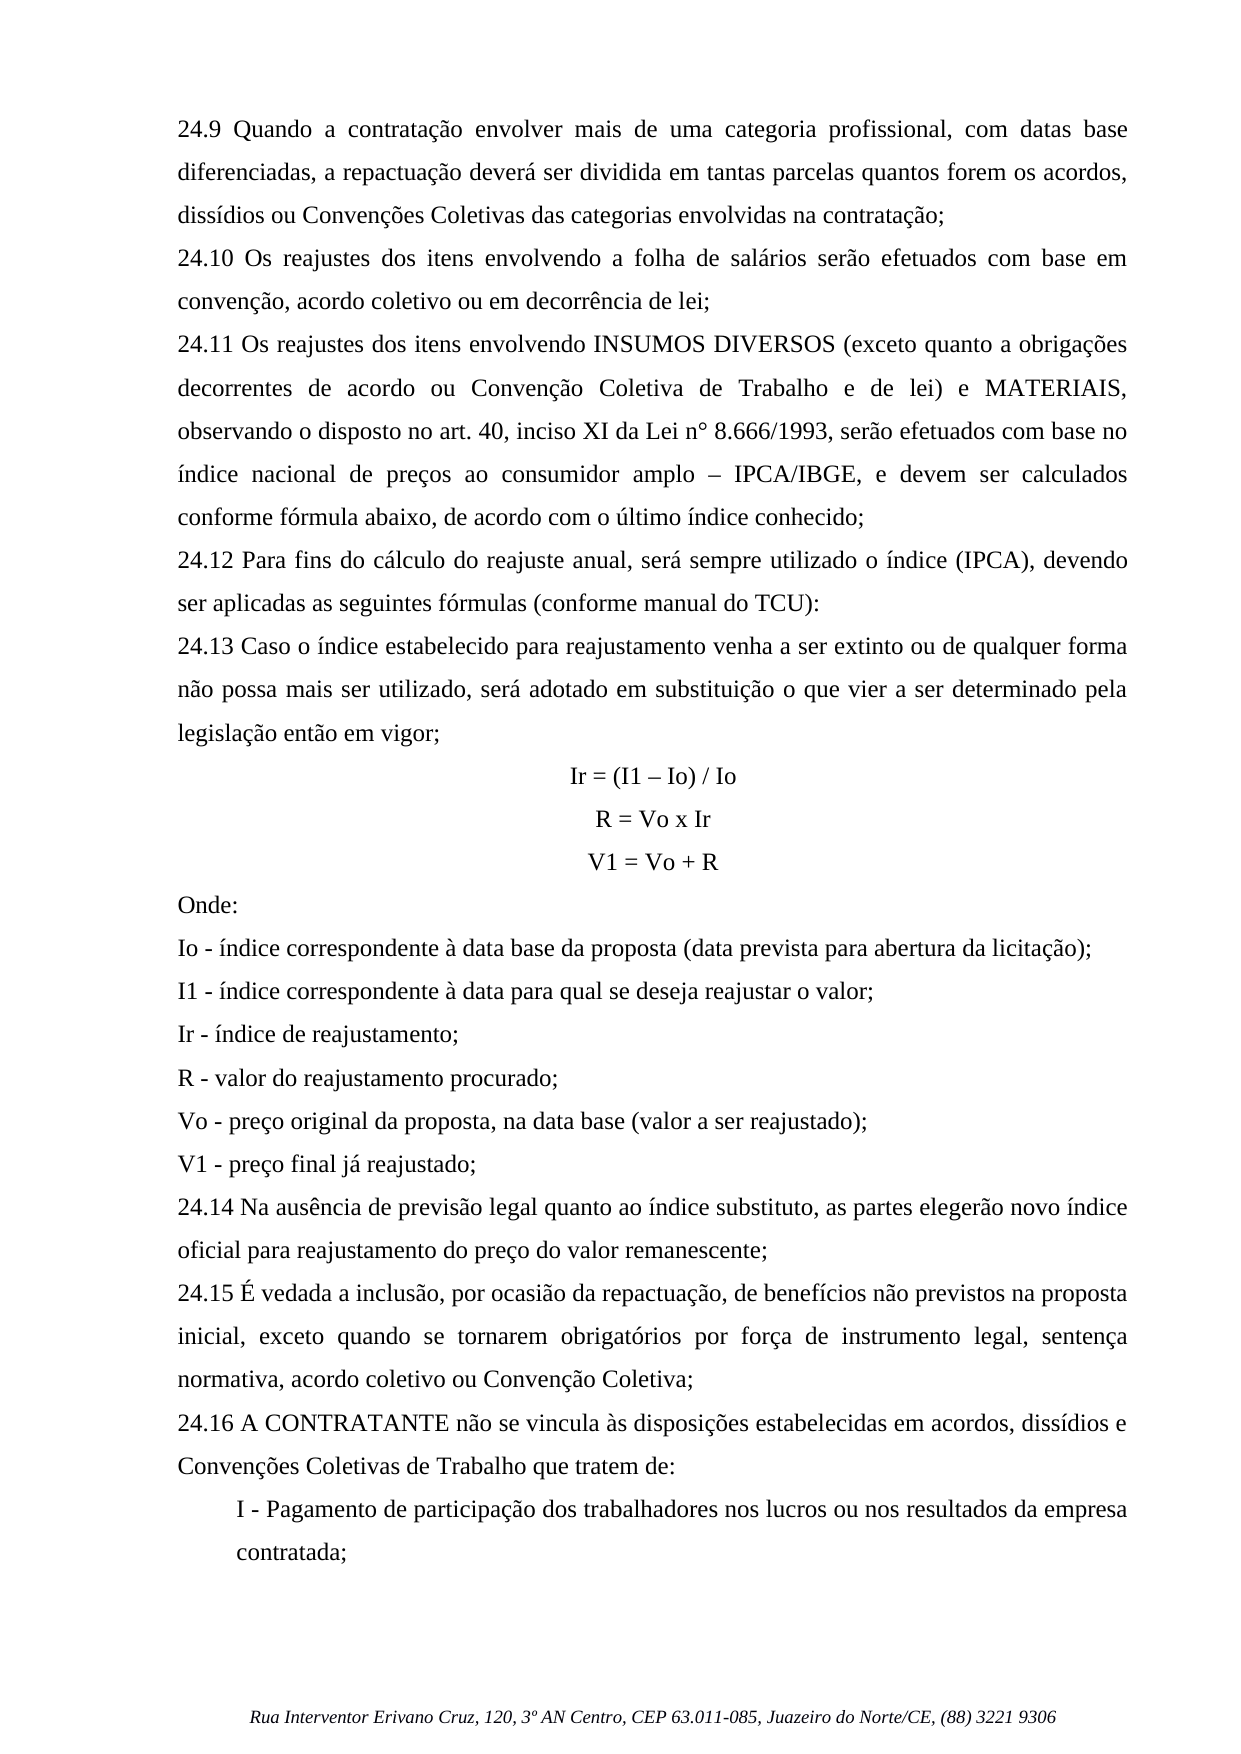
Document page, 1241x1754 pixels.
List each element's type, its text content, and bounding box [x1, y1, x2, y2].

text 24.15 É vedada a inclusão, por ocasião da repactuação, de benefícios não previstos na proposta inicial, exceto quando se tornarem obrigatórios por força de instrumento legal, sentença normativa, acordo coletivo ou Convenção Coletiva; [177, 1278, 1129, 1393]
text Onde: [177, 890, 1129, 919]
text Ir = (I1 – Io) / Io [177, 761, 1129, 789]
text 24.11 Os reajustes dos itens envolvendo INSUMOS DIVERSOS (exceto quanto a obrigações decorrentes de acordo ou Convenção Coletiva de Trabalho e de lei) e MATERIAIS, observando o disposto no art. 40, inciso XI da Lei n° 8.666/1993, serão efetuados com base no índice nacional de preços ao consumidor amplo – IPCA/IBGE, e devem ser calculados conforme fórmula abaixo, de acordo com o último índice conhecido; [177, 329, 1129, 531]
text Vo - preço original da proposta, na data base (valor a ser reajustado); [177, 1106, 1129, 1134]
text I - Pagamento de participação dos trabalhadores nos lucros ou nos resultados da empresa contratada; [236, 1494, 1129, 1566]
text Ir - índice de reajustamento; [177, 1019, 1129, 1048]
text 24.12 Para fins do cálculo do reajuste anual, será sempre utilizado o índice (IPCA), devendo ser aplicadas as seguintes fórmulas (conforme manual do TCU): [177, 545, 1129, 617]
text Io - índice correspondente à data base da proposta (data prevista para abertura da licitação); [177, 933, 1129, 962]
text 24.16 A CONTRATANTE não se vincula às disposições estabelecidas em acordos, dissídios e Convenções Coletivas de Trabalho que tratem de: [177, 1408, 1129, 1479]
text R - valor do reajustamento procurado; [177, 1063, 1129, 1091]
text 24.10 Os reajustes dos itens envolvendo a folha de salários serão efetuados com base em convenção, acordo coletivo ou em decorrência de lei; [177, 243, 1129, 315]
text V1 = Vo + R [177, 847, 1129, 876]
text V1 - preço final já reajustado; [177, 1149, 1129, 1178]
text I1 - índice correspondente à data para qual se deseja reajustar o valor; [177, 976, 1129, 1005]
text R = Vo x Ir [177, 804, 1129, 833]
text 24.9 Quando a contratação envolver mais de uma categoria profissional, com datas base diferenciadas, a repactuação deverá ser dividida em tantas parcelas quantos forem os acordos, dissídios ou Convenções Coletivas das categorias envolvidas na contratação; [177, 114, 1129, 229]
text 24.14 Na ausência de previsão legal quanto ao índice substituto, as partes elegerão novo índice oficial para reajustamento do preço do valor remanescente; [177, 1192, 1129, 1264]
text 24.13 Caso o índice estabelecido para reajustamento venha a ser extinto ou de qualquer forma não possa mais ser utilizado, será adotado em substituição o que vier a ser determinado pela legislação então em vigor; [177, 631, 1129, 746]
